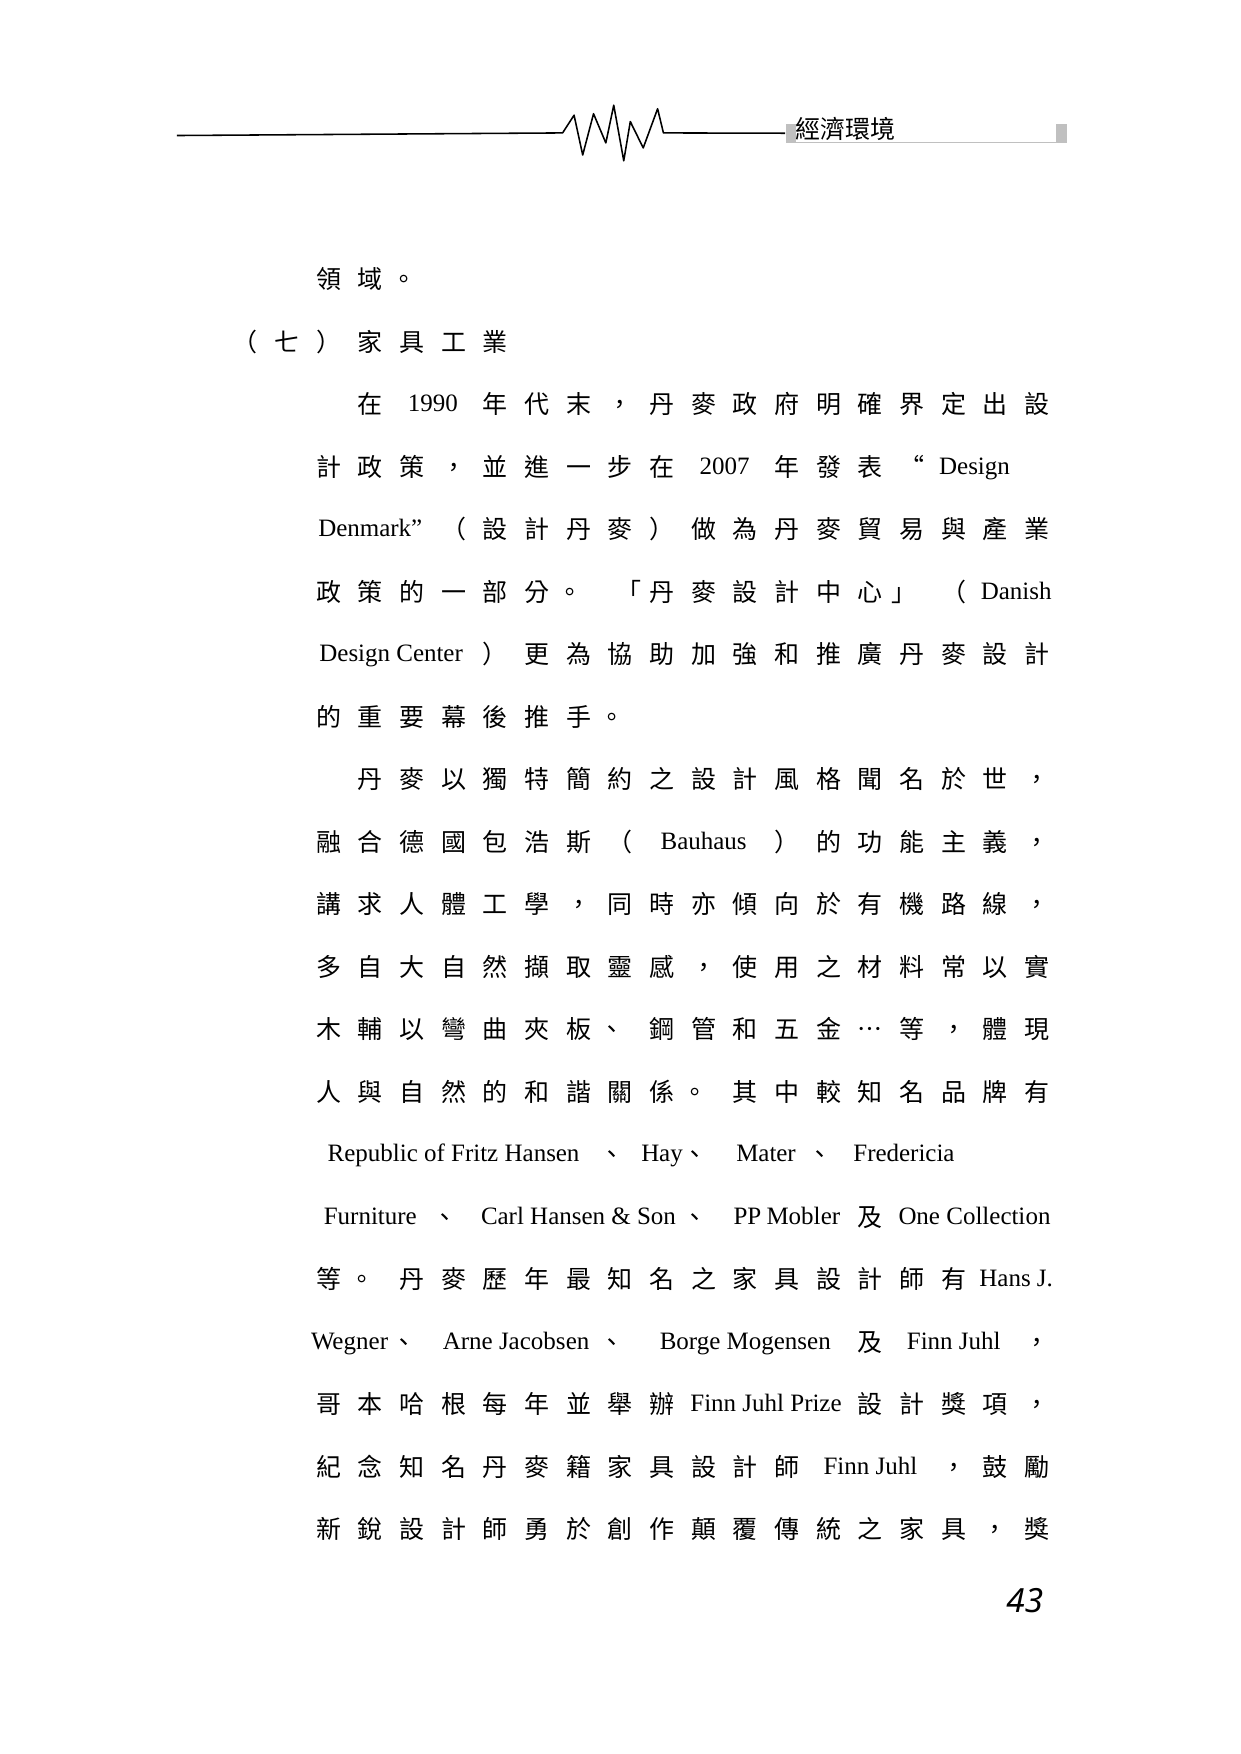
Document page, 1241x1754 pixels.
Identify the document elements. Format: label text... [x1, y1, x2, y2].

text 丹麥以獨特簡約之設計風格聞名於世，融合德國包浩斯（Bauhaus）的功能主義，講求人體工學，同時亦傾向於有機路線，多自大自然擷取靈感，使用之材料常以實木輔以彎曲夾板、鋼管和五金…等，體現人與自然的和諧關係。其中較知名品牌有Republic of Fritz Hansen、Hay、Mater、Fredericia Furniture、Carl Hansen & Son、PP Mobler及One Collection等。丹麥歷年最知名之家具設計師有Hans J. Wegner、Arne Jacobsen、Borge Mogensen及Finn Juhl，哥本哈根每年並舉辦Finn Juhl Prize設計獎項，紀念知名丹麥籍家具設計師Finn Juhl，鼓勵新銳設計師勇於創作顛覆傳統之家具，獎 [281, 736, 1058, 1549]
text （七）家具工業 [207, 299, 1058, 361]
text 領域。 [281, 236, 1058, 299]
text 在1990年代末，丹麥政府明確界定出設計政策，並進一步在2007年發表“Design Denmark”（設計丹麥）做為丹麥貿易與產業政策的一部分。「丹麥設計中心」（Danish Design Center）更為協助加強和推廣丹麥設計的重要幕後推手。 [281, 361, 1058, 736]
